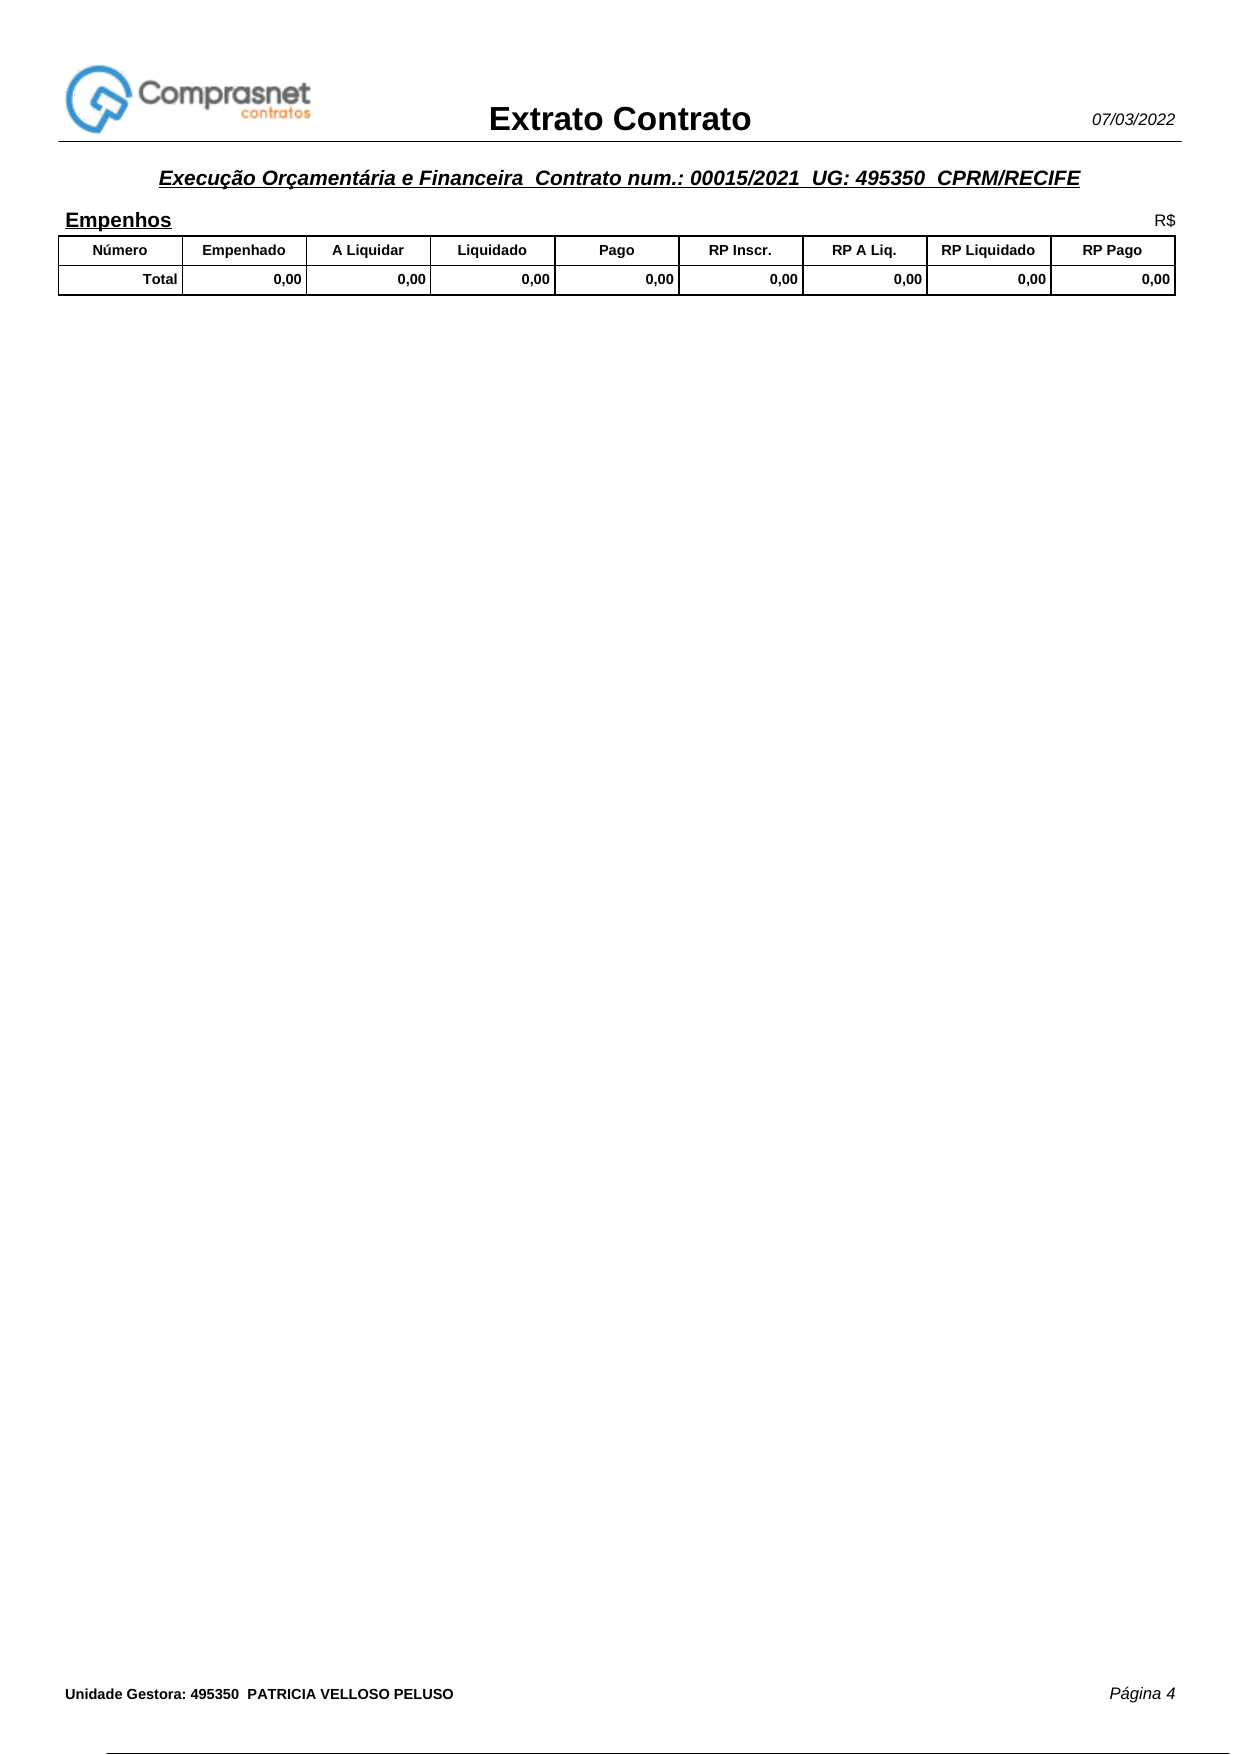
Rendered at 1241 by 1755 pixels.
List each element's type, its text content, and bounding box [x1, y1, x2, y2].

table_cell 0,00 [183, 266, 306, 294]
table_cell 0,00 [307, 266, 430, 294]
table_cell 0,00 [431, 266, 554, 294]
table_header RP Inscr. [680, 237, 802, 264]
text Execução Orçamentária e Financeira ­ Contrato num.: 00015/2021 ­ UG: 495350 ­ CPRM/RECIFE [48, 166, 1193, 190]
table_header Liquidado [431, 237, 554, 264]
text Empenhos R$ [48, 207, 1193, 231]
table_cell Total [59, 266, 182, 294]
table_cell 0,00 [680, 266, 802, 294]
table_header RP A Liq. [804, 237, 926, 264]
table_cell 0,00 [556, 266, 678, 294]
table_header RP Pago [1052, 237, 1174, 264]
table_cell 0,00 [804, 266, 926, 294]
table_header A Liquidar [307, 237, 430, 264]
table_cell 0,00 [1052, 266, 1174, 294]
table_header Número [59, 237, 182, 264]
table_header Empenhado [183, 237, 306, 264]
table_cell 0,00 [928, 266, 1050, 294]
table_header RP Liquidado [928, 237, 1050, 264]
table_header Pago [556, 237, 678, 264]
